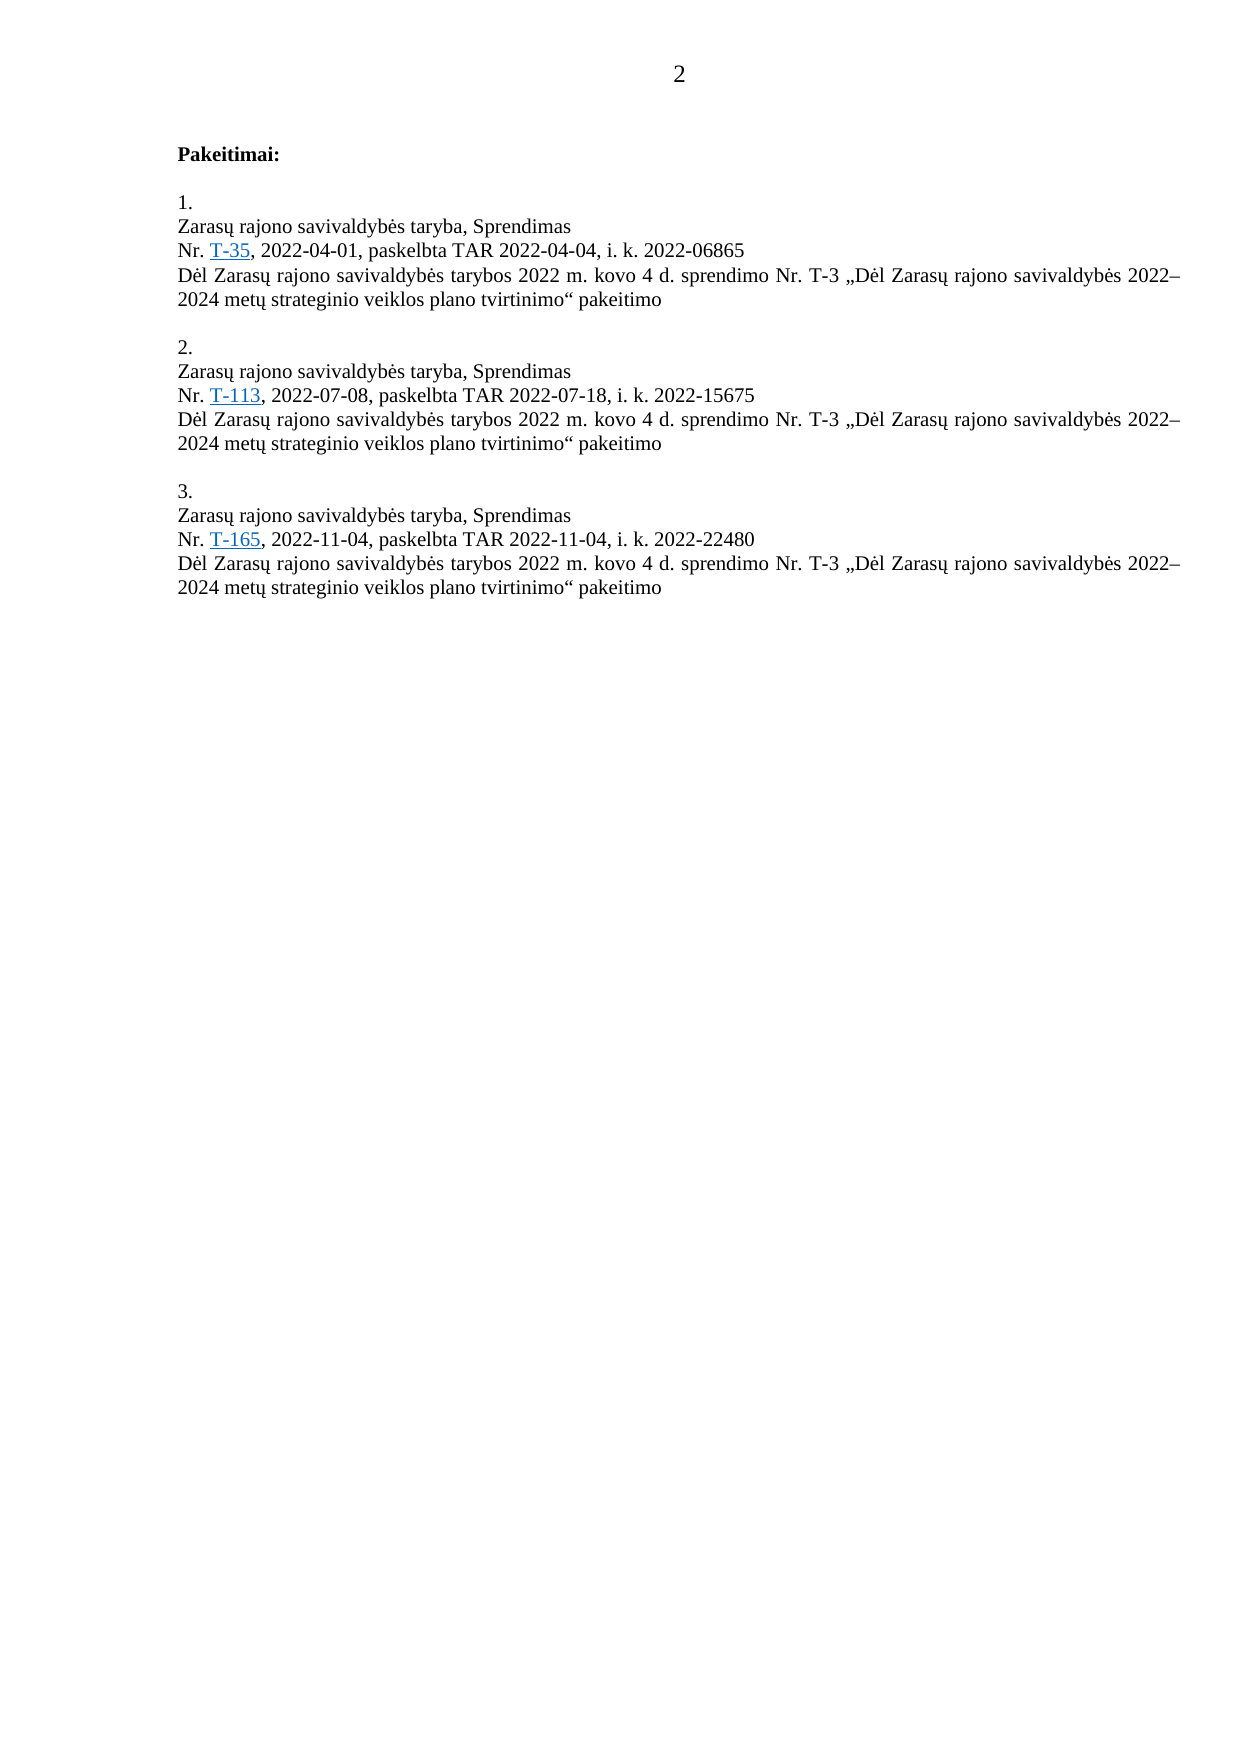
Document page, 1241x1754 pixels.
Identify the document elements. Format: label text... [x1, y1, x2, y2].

text Dėl Zarasų rajono savivaldybės tarybos 2022 m. kovo 4 d. sprendimo Nr. T-3 „Dėl Zarasų rajono savivaldybės 2022–2024 metų strateginio veiklos plano tvirtinimo“ pakeitimo [177, 407, 1181, 455]
text 3. [177, 479, 1181, 503]
text Zarasų rajono savivaldybės taryba, Sprendimas [177, 359, 1181, 383]
text Zarasų rajono savivaldybės taryba, Sprendimas [177, 214, 1181, 238]
text Dėl Zarasų rajono savivaldybės tarybos 2022 m. kovo 4 d. sprendimo Nr. T-3 „Dėl Zarasų rajono savivaldybės 2022–2024 metų strateginio veiklos plano tvirtinimo“ pakeitimo [177, 262, 1181, 311]
text Nr. T-165, 2022-11-04, paskelbta TAR 2022-11-04, i. k. 2022-22480 [177, 527, 1181, 551]
text 2. [177, 335, 1181, 359]
text 1. [177, 190, 1181, 214]
text Nr. T-35, 2022-04-01, paskelbta TAR 2022-04-04, i. k. 2022-06865 [177, 238, 1181, 262]
text Dėl Zarasų rajono savivaldybės tarybos 2022 m. kovo 4 d. sprendimo Nr. T-3 „Dėl Zarasų rajono savivaldybės 2022–2024 metų strateginio veiklos plano tvirtinimo“ pakeitimo [177, 551, 1181, 599]
text Nr. T-113, 2022-07-08, paskelbta TAR 2022-07-18, i. k. 2022-15675 [177, 383, 1181, 407]
text Pakeitimai: [177, 142, 1181, 166]
text Zarasų rajono savivaldybės taryba, Sprendimas [177, 503, 1181, 527]
